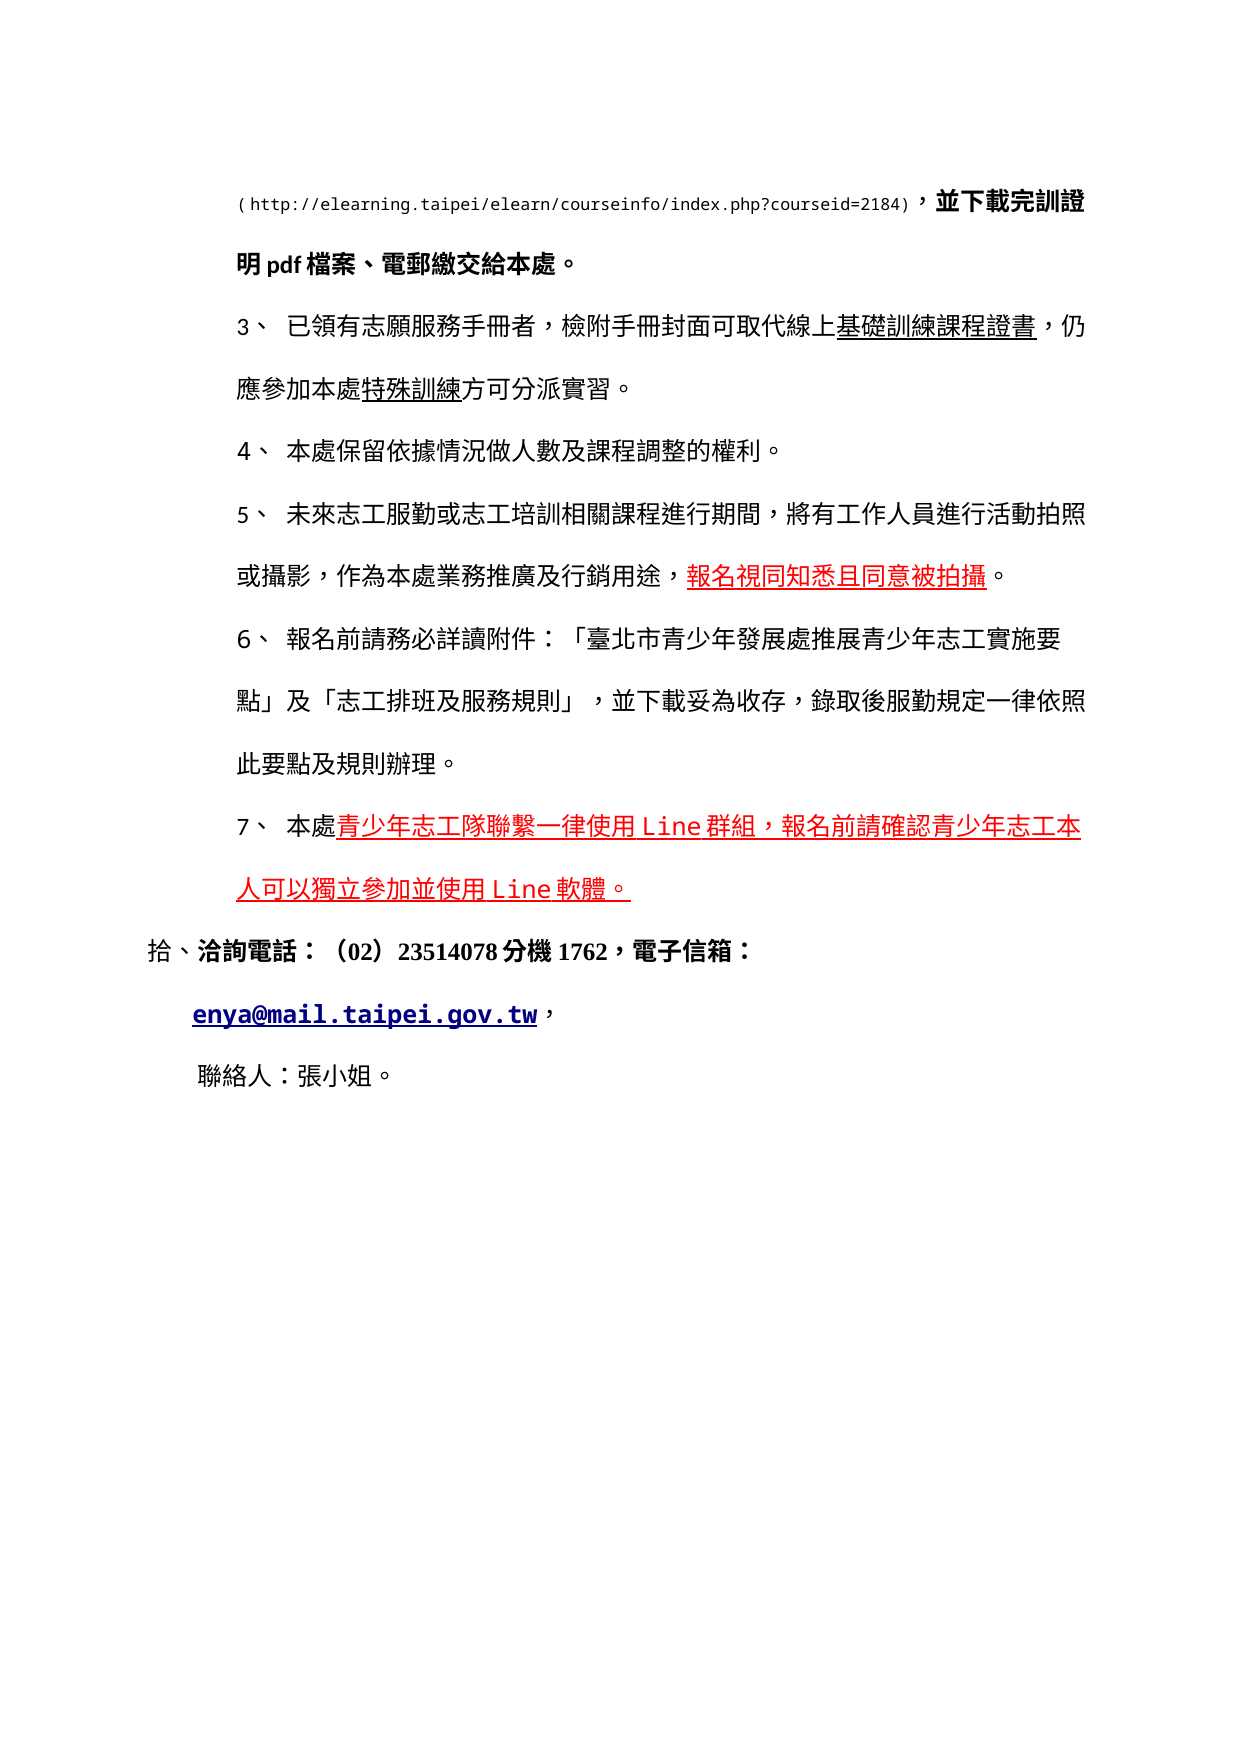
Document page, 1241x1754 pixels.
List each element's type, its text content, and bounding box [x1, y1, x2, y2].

text 拾、洽詢電話：（02）23514078分機1762，電子信箱：enya@mail.taipei.gov.tw， [148, 908, 1092, 1033]
list 本處青少年志工隊聯繫一律使用Line群組，報名前請確認青少年志工本人可以獨立參加並使用Line軟體。 [236, 783, 1092, 908]
list 本處保留依據情況做人數及課程調整的權利。 [236, 408, 1092, 471]
list 未來志工服勤或志工培訓相關課程進行期間，將有工作人員進行活動拍照或攝影，作為本處業務推廣及行銷用途，報名視同知悉且同意被拍攝。 [236, 471, 1092, 596]
list 已領有志願服務手冊者，檢附手冊封面可取代線上基礎訓練課程證書，仍應參加本處特殊訓練方可分派實習。 [236, 283, 1092, 408]
text ( http://elearning.taipei/elearn/courseinfo/index.php?courseid=2184)，並下載完訓證明pdf檔案、電郵繳交給本處。 [236, 158, 1092, 283]
text 聯絡人：張小姐。 [192, 1033, 1092, 1096]
list 報名前請務必詳讀附件：「臺北市青少年發展處推展青少年志工實施要點」及「志工排班及服務規則」，並下載妥為收存，錄取後服勤規定一律依照此要點及規則辦理。 [236, 596, 1092, 783]
